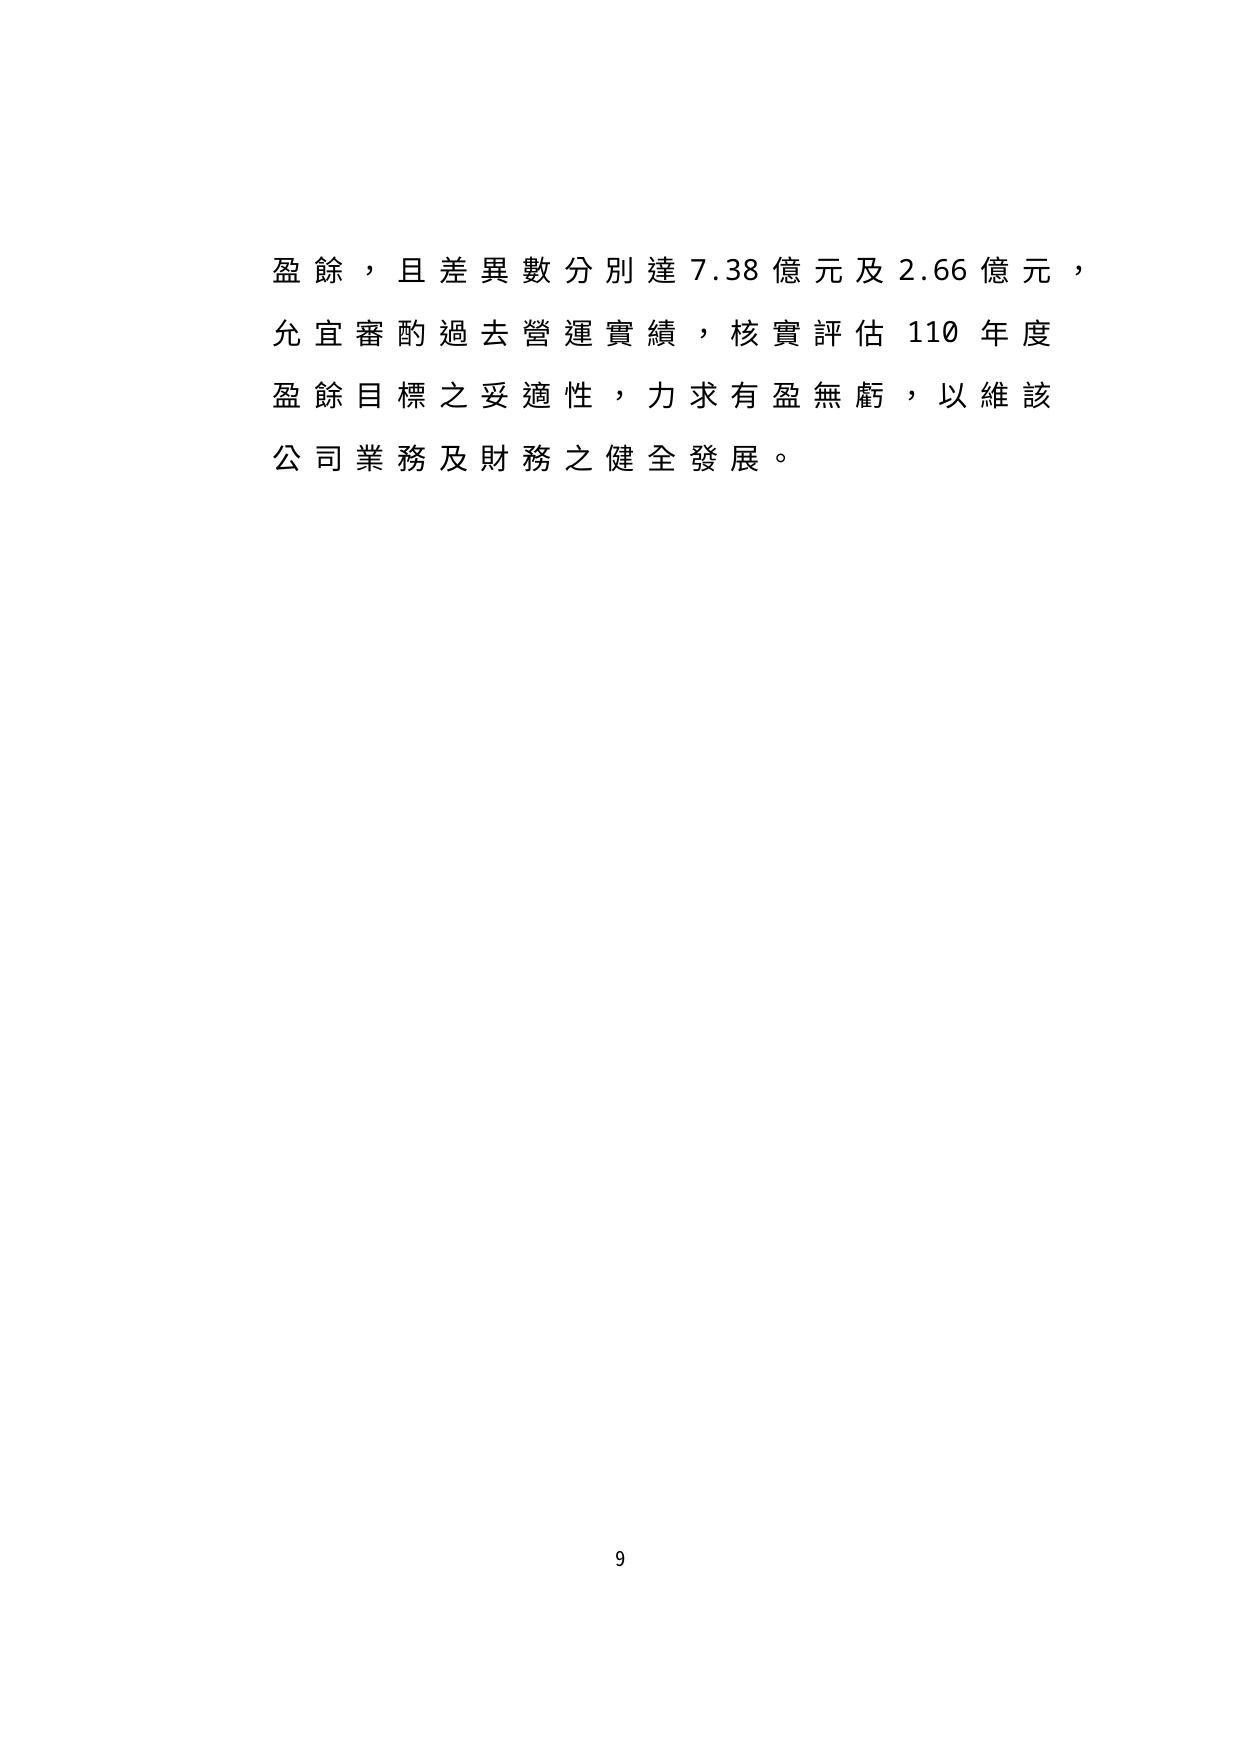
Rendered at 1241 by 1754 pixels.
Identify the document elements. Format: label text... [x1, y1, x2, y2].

text 綜上，台水公司110年度預計虧損4億4,271萬2千元，營運績效衰退，另該公司107及108年度預算編列虧損，決算則均為盈餘，且差異數分別達7.38億元及2.66億元，允宜審酌過去營運實績，核實評估110年度盈餘目標之妥適性，力求有盈無虧，以維該公司業務及財務之健全發展。 [242, 227, 1058, 477]
